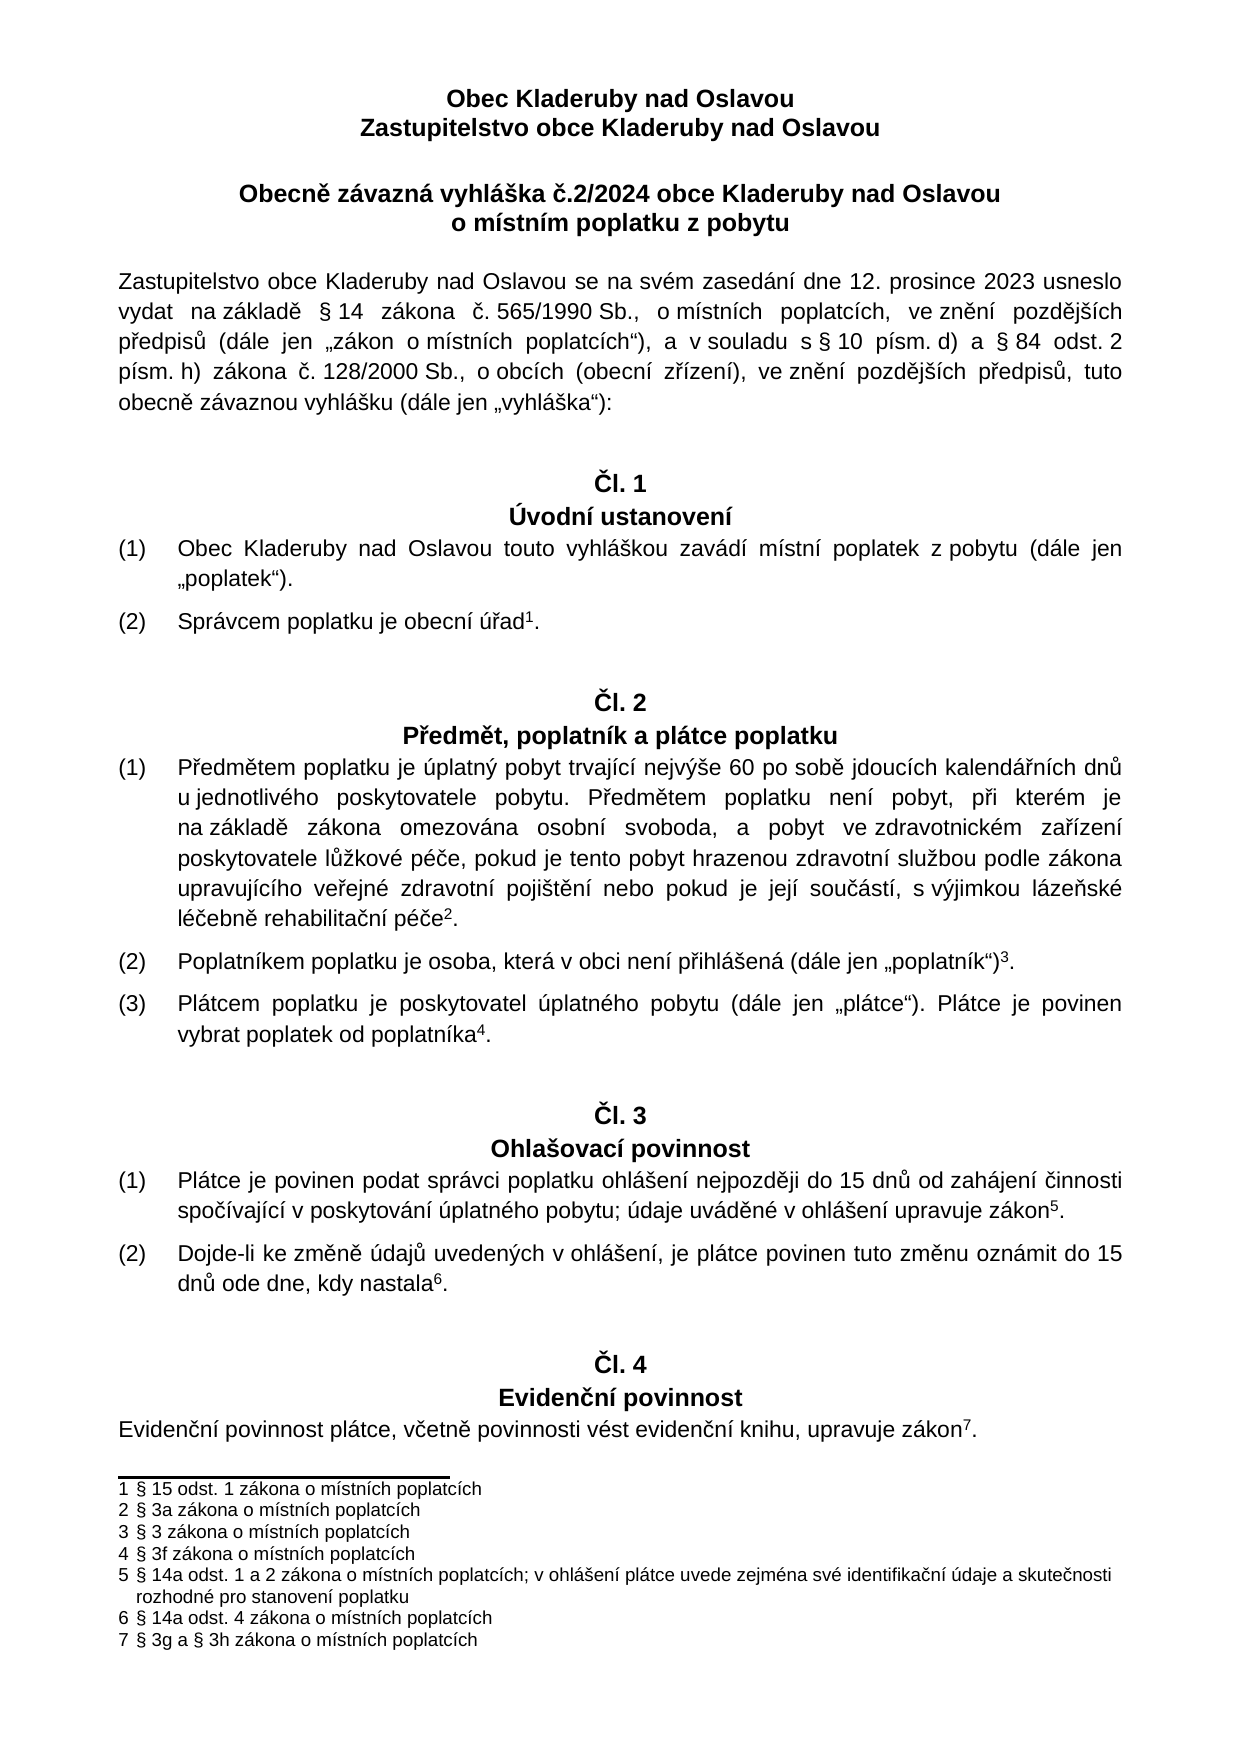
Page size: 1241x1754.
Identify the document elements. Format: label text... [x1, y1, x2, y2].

list § 14a odst. 4 zákona o místních poplatcích [118, 1607, 1122, 1628]
subtitle Čl. 3 Ohlašovací povinnost [118, 1101, 1122, 1162]
list Správcem poplatku je obecní úřad. [118, 608, 1122, 634]
list Dojde-li ke změně údajů uvedených v ohlášení, je plátce povinen tuto změnu oznámit do 15 dnů ode dne, kdy nastala. [118, 1240, 1122, 1296]
subtitle Čl. 2 Předmět, poplatník a plátce poplatku [118, 688, 1122, 749]
list Poplatníkem poplatku je osoba, která v obci není přihlášená (dále jen „poplatník“). [118, 948, 1122, 974]
text Evidenční povinnost plátce, včetně povinnosti vést evidenční knihu, upravuje zákon. [118, 1416, 1122, 1442]
list Plátce je povinen podat správci poplatku ohlášení nejpozději do 15 dnů od zahájení činnosti spočívající v poskytování úplatného pobytu; údaje uváděné v ohlášení upravuje zákon. [118, 1167, 1122, 1223]
text Obec Kladeruby nad Oslavou Zastupitelstvo obce Kladeruby nad Oslavou [118, 84, 1122, 142]
subtitle Čl. 4 Evidenční povinnost [118, 1350, 1122, 1412]
list § 3 zákona o místních poplatcích [118, 1521, 1122, 1542]
text § 3g a § 3h zákona o místních poplatcích [118, 1628, 1122, 1650]
list Obec Kladeruby nad Oslavou touto vyhláškou zavádí místní poplatek z pobytu (dále jen „poplatek“). [118, 535, 1122, 591]
list § 3f zákona o místních poplatcích [118, 1542, 1122, 1564]
list Plátcem poplatku je poskytovatel úplatného pobytu (dále jen „plátce“). Plátce je povinen vybrat poplatek od poplatníka. [118, 990, 1122, 1047]
subtitle Čl. 1 Úvodní ustanovení [118, 469, 1122, 530]
list § 15 odst. 1 zákona o místních poplatcích [118, 1478, 1122, 1499]
list § 3a zákona o místních poplatcích [118, 1499, 1122, 1521]
list Předmětem poplatku je úplatný pobyt trvající nejvýše 60 po sobě jdoucích kalendářních dnů u jednotlivého poskytovatele pobytu. Předmětem poplatku není pobyt, při kterém je na základě zákona omezována osobní svoboda, a pobyt ve zdravotnickém zařízení poskytovatele lůžkové péče, pokud je tento pobyt hrazenou zdravotní službou podle zákona upravujícího veřejné zdravotní pojištění nebo pokud je její součástí, s výjimkou lázeňské léčebně rehabilitační péče. [118, 754, 1122, 931]
list § 14a odst. 1 a 2 zákona o místních poplatcích; v ohlášení plátce uvede zejména své identifikační údaje a skutečnosti rozhodné pro stanovení poplatku [118, 1564, 1122, 1607]
text Zastupitelstvo obce Kladeruby nad Oslavou se na svém zasedání dne 12. prosince 2023 usneslo vydat na základě § 14 zákona č. 565/1990 Sb., o místních poplatcích, ve znění pozdějších předpisů (dále jen „zákon o místních poplatcích“), a v souladu s § 10 písm. d) a § 84 odst. 2 písm. h) zákona č. 128/2000 Sb., o obcích (obecní zřízení), ve znění pozdějších předpisů, tuto obecně závaznou vyhlášku (dále jen „vyhláška“): [118, 268, 1122, 415]
subtitle Obecně závazná vyhláška č.2/2024 obce Kladeruby nad Oslavou o místním poplatku z pobytu [118, 179, 1122, 236]
